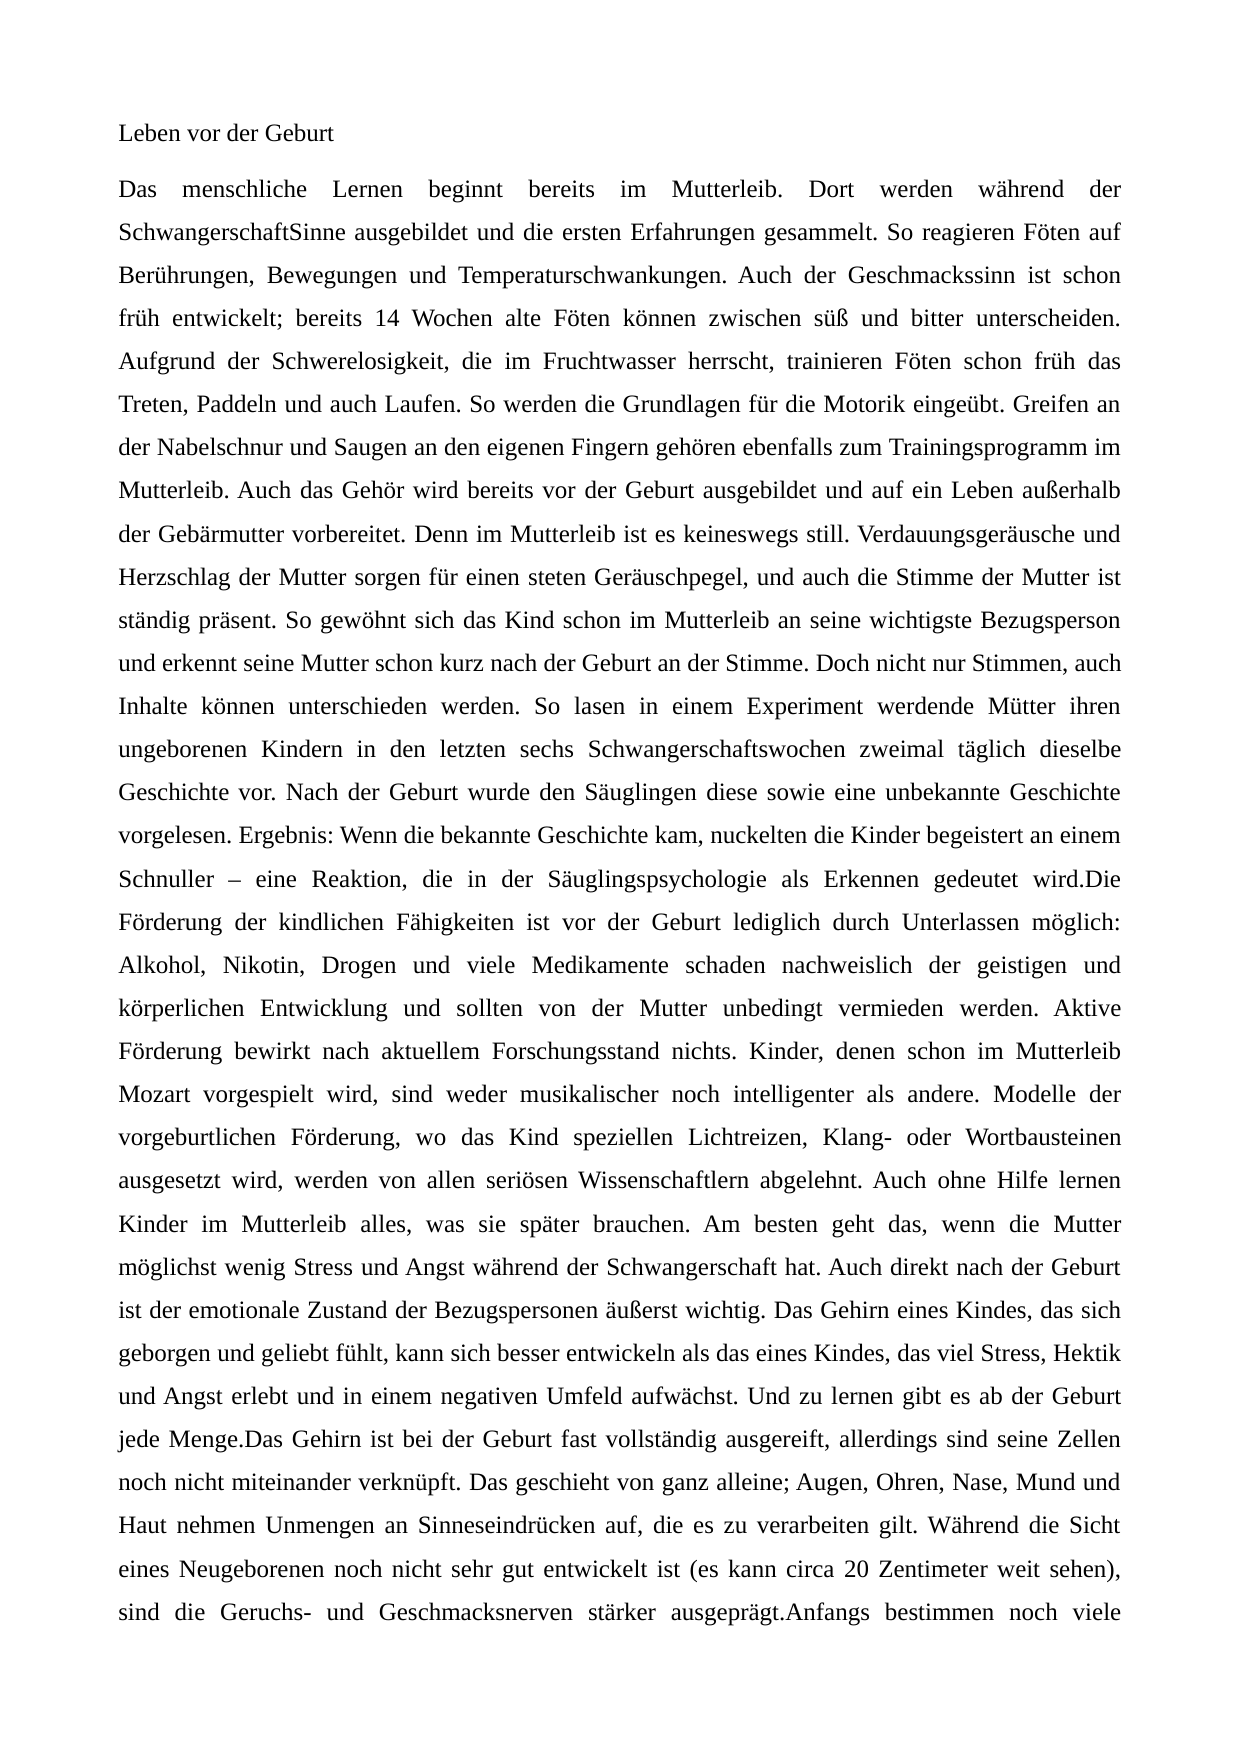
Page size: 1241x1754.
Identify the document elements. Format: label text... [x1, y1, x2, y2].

text Leben vor der Geburt [118, 118, 1122, 147]
text Das menschliche Lernen beginnt bereits im Mutterleib. Dort werden während der SchwangerschaftSinne ausgebildet und die ersten Erfahrungen gesammelt. So reagieren Föten auf Berührungen, Bewegungen und Temperaturschwankungen. Auch der Geschmackssinn ist schon früh entwickelt; bereits 14 Wochen alte Föten können zwischen süß und bitter unterscheiden. Aufgrund der Schwerelosigkeit, die im Fruchtwasser herrscht, trainieren Föten schon früh das Treten, Paddeln und auch Laufen. So werden die Grundlagen für die Motorik eingeübt. Greifen an der Nabelschnur und Saugen an den eigenen Fingern gehören ebenfalls zum Trainingsprogramm im Mutterleib. Auch das Gehör wird bereits vor der Geburt ausgebildet und auf ein Leben außerhalb der Gebärmutter vorbereitet. Denn im Mutterleib ist es keineswegs still. Verdauungsgeräusche und Herzschlag der Mutter sorgen für einen steten Geräuschpegel, und auch die Stimme der Mutter ist ständig präsent. So gewöhnt sich das Kind schon im Mutterleib an seine wichtigste Bezugsperson und erkennt seine Mutter schon kurz nach der Geburt an der Stimme. Doch nicht nur Stimmen, auch Inhalte können unterschieden werden. So lasen in einem Experiment werdende Mütter ihren ungeborenen Kindern in den letzten sechs Schwangerschaftswochen zweimal täglich dieselbe Geschichte vor. Nach der Geburt wurde den Säuglingen diese sowie eine unbekannte Geschichte vorgelesen. Ergebnis: Wenn die bekannte Geschichte kam, nuckelten die Kinder begeistert an einem Schnuller – eine Reaktion, die in der Säuglingspsychologie als Erkennen gedeutet wird.Die Förderung der kindlichen Fähigkeiten ist vor der Geburt lediglich durch Unterlassen möglich: Alkohol, Nikotin, Drogen und viele Medikamente schaden nachweislich der geistigen und körperlichen Entwicklung und sollten von der Mutter unbedingt vermieden werden. Aktive Förderung bewirkt nach aktuellem Forschungsstand nichts. Kinder, denen schon im Mutterleib Mozart vorgespielt wird, sind weder musikalischer noch intelligenter als andere. Modelle der vorgeburtlichen Förderung, wo das Kind speziellen Lichtreizen, Klang- oder Wortbausteinen ausgesetzt wird, werden von allen seriösen Wissenschaftlern abgelehnt. Auch ohne Hilfe lernen Kinder im Mutterleib alles, was sie später brauchen. Am besten geht das, wenn die Mutter möglichst wenig Stress und Angst während der Schwangerschaft hat. Auch direkt nach der Geburt ist der emotionale Zustand der Bezugspersonen äußerst wichtig. Das Gehirn eines Kindes, das sich geborgen und geliebt fühlt, kann sich besser entwickeln als das eines Kindes, das viel Stress, Hektik und Angst erlebt und in einem negativen Umfeld aufwächst. Und zu lernen gibt es ab der Geburt jede Menge.Das Gehirn ist bei der Geburt fast vollständig ausgereift, allerdings sind seine Zellen noch nicht miteinander verknüpft. Das geschieht von ganz alleine; Augen, Ohren, Nase, Mund und Haut nehmen Unmengen an Sinneseindrücken auf, die es zu verarbeiten gilt. Während die Sicht eines Neugeborenen noch nicht sehr gut entwickelt ist (es kann circa 20 Zentimeter weit sehen), sind die Geruchs- und Geschmacksnerven stärker ausgeprägt.Anfangs bestimmen noch viele [118, 174, 1122, 1626]
